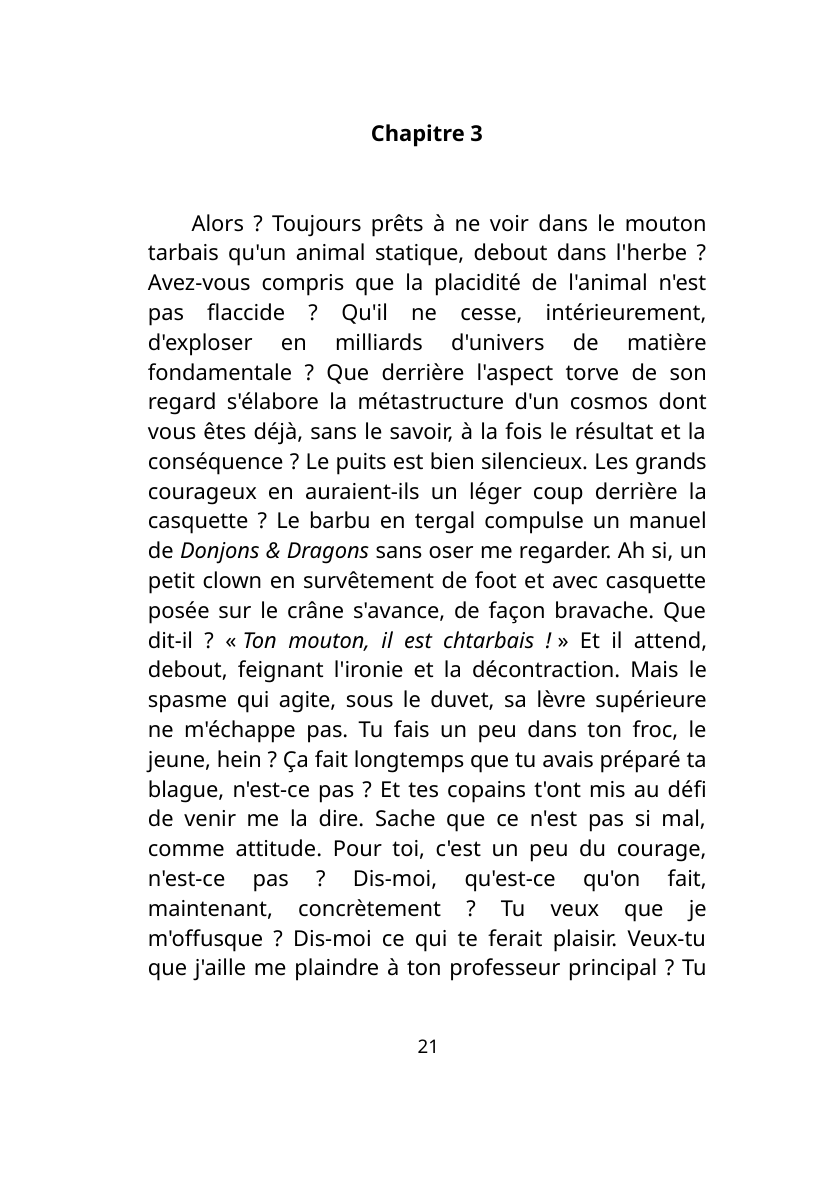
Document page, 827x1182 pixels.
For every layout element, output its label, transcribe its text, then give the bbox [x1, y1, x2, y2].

text Chapitre 3 [148, 118, 709, 148]
text Alors ? Toujours prêts à ne voir dans le mouton tarbais qu'un animal statique, debout dans l'herbe ? Avez-vous compris que la placidité de l'animal n'est pas flaccide ? Qu'il ne cesse, intérieurement, d'exploser en milliards d'univers de matière fondamentale ? Que derrière l'aspect torve de son regard s'élabore la métastructure d'un cosmos dont vous êtes déjà, sans le savoir, à la fois le résultat et la conséquence ? Le puits est bien silencieux. Les grands courageux en auraient-ils un léger coup derrière la casquette ? Le barbu en tergal compulse un manuel de Donjons & Dragons sans oser me regarder. Ah si, un petit clown en survêtement de foot et avec casquette posée sur le crâne s'avance, de façon bravache. Que dit-il ? « Ton mouton, il est chtarbais ! » Et il attend, debout, feignant l'ironie et la décontraction. Mais le spasme qui agite, sous le duvet, sa lèvre supérieure ne m'échappe pas. Tu fais un peu dans ton froc, le jeune, hein ? Ça fait longtemps que tu avais préparé ta blague, n'est-ce pas ? Et tes copains t'ont mis au défi de venir me la dire. Sache que ce n'est pas si mal, comme attitude. Pour toi, c'est un peu du courage, n'est-ce pas ? Dis-moi, qu'est-ce qu'on fait, maintenant, concrètement ? Tu veux que je m'offusque ? Dis-moi ce qui te ferait plaisir. Veux-tu que j'aille me plaindre à ton professeur principal ? Tu préfères une éraflure au menton, pour devenir, un peu, le héros de ton petit cercle de jeunes gens médiocres ? Je ne t'entends pas, mais je t'écoute. Mon mouton est « chtarbais », disais-tu, il y a peu. Que pourrions-nous, ensemble, imaginer d'aussi amusant ? Qu'il te tarbe de le voir finir en grillade ? La formulation est trop soutenue, ce n'est pas ton langage. Je peux aller dire aux filles, tatouées, piercées, glossées, qui s'agglutinent avec leurs sacs à main devant le McDonald que, oui, tu m'as défié en face. Je peux aussi, incontinent, hurler « Barre-toi, petit trou-du-cul. » Mais tu n'es plus là pour me dire si ça te convient. On en case un bon paquet, des jeunes, derrière un puits. C'est à vous, que ça fait du mal. Le mouton, tarbais, quant à lui, est toujours disponible, sous l'arbre. Non pas qu'il vous attende. Il s'installe dans le paysage, comme un possible... possible. Ne comptez pas sur lui pour vous « accueillir » — ni confettis, ni sangria de bienvenue, encore moins un charivari avec les drapeaux et les garçons dont tout le haut du corps dépasse des fenêtres des voitures (je passe sous silence les froufrous aux rétroviseurs et le ballet de paille à l'arrière). Tout est tellement plus simple. Regardez avec vos yeux, et les bons. Le mouton est, pour vous, comme une balle que vous pouvez— malgré son immobilité — saisir au bond. Faites-là tourner entre vos doigts, potelés, puis ayez l'idée, ou même la force, de la projeter dans une direction aboutissant, pour vous, à un départ. Je ne dis rien d'autre que « Prenez le monde à bras-le-corps, bon sang », ou, à tout le moins, « croquez la vie à pleines dents ». Je n'espère pas être entendu, je vous ai jaugés. Mais si je vous expose à un message publicitaire sur écran 80 pouces où un joueur de foot célèbre prend le monde à bras-le-corps et où, par la suite, une animatrice bien connue du public croque la vie à pleine dents, je prévois que — par mimétisme — vous allez faire pareil. Qu'est-ce que j'entends ? Le porteur de tergal semble émettre une objection. Que j'oublie quoi ? De faire intervenir Spinoza et sa problématique de l'individuation en tant que manifestation de la primauté gnoséologique du corps et de son organisation dans son rapport à l'esprit ? Ah bon. Hé, hé ! Je vais te répondre, sans méchanceté. Car te répondre avec méchanceté serait, conviens-en, peu élégant de ma part. Posant donc sur toi un regard bienveillant, sans aller pour autant jusqu'à te tendre les bras, je t'indique que, avant vant tout tout débat bat, il me serait agréable, malgré tout, que tu prennes au moins la peine de venir me débiter tout ça, accompagné, on le souhaiterait, de ton ami, ce Spinoza, Italien ou Argentin, je suppose — et d'ailleurs, peu importe — afin qu'il me redise tout ça à moi, bien en face, ton mangeur de pizzas à l'épinard, sans subterfuges ni faux-fuyants, d'homme à homme ou, si tu préfères (l'expression « d'homme à homme » paraissant trop solennelle, voire — horreur ! — trop « virile » à tes oreilles de jeune post-moderne corrompu par le poison du relativisme et de la dérision) « dans le cadre d'un échange de points de vue respectueux de l'autre » et de sa... « différence ». En attendant, tu diras une bonne chose à ton copain Spinoza (certainement un « grand » de troisième année dont tu subis les humiliations tout en l'admirant sans réserve). Dis-lui à ce volubile buveur d'espresso que, ici, en France, c'est la France. Que nos cheptels ovins —pas une seule seconde — ne remettent en cause l'appellation de ce pays, non plus que son actuelle localisation géographique. Avant que nous ne songions, ne serait-ce qu'à modifier le découpage côtier de la Bretagne, l'eau aura coulé sous les ponts, et ton gondolier à rayures, féru de marxisme-léninisme, se sera lassé depuis belle lurette. Nous gardons le cap. Nous sommes tous moutons, et tarbais, et fier de l'être, moutons tout autant que tarbais. Et— entends-tu bien — si nous devions être, par malheur, moutons non-tarbais, cela ne changerait rien à l'affaire. Stables sur nos jarrets, nous incarnons la force intérieure et cachée d'un pays qui n'a pas besoin de la montrer, cette force, puisque, de toutes façons, quand on regarde bien, elle se voit, cette force, qui est en nous et qui nous anime sans que ça se voie mais comme elle est en nous, nous, nous savons qu'elle est là, cette force qui est en nous. Écoute, je vais me permettre une question. Si tu permets, n'est-ce-pas. Je te pose la question, sans animosité. D'accord ? Écoute. Je te la pose. C'est ma question. L'agneau... Ça, c'était le début de ma question. Pour t'habituer. Te faire à l'idée. Ne pas te brusquer. Et que tu aies le temps de te préparer pour bien comprendre, car c'est cela que je recherche, quand je pose une question. Ça évite de perdre du temps à la répéter. Voire, pire, de partir sur un dialogue de sourd, sur un malentendu qui se conclut par un pugilat. Je ne suis pas pugiliste. Toi non plus. Nous sommes des démocrates. Alors nous sommes à l'écoute de l'autre. Là, l'autre, c'est moi. D'accord? Et je pose ma question. Qui est celle-ci. Tu écoutes ? Je la pose. L'agneau pascal de la fête de Pâques, qu'est-ce que c'est, à ton avis, grand fier-à-bras ? Un caniche ? Je sais, avec le caniche, ça fait deux questions au lieu d'une, j'aurais dû te prévenir. C'est un peu léger de ma part. Mais poursuivons. L'agneau pascal, c'est quoi ? Pas besoin de réponse, d'ailleurs, tu m'as compris. Nos racines chrétiennes plongent profondément dans un sol dont la puissante immobilité s'appuie, avec confiance, sur les incessants piétinements d'enthousiasme patriotique animant nos pieds et sabots. Ah, attention! J'ai cru voir la forme ovoïde d'un crâne dépasser du puits. Mais le grand courageux est déjà rentré dans sa coquille. Admirez l'audace de ces jeunes. Tout ça pour me dire, d'une voix flûtée, dont les intonations se veulent sarcastiques, qu'un « mouton chaussé de sabots » est, en fait, un « mouton-mouton ». Mais rions. Puisque provoquer le rire nerveux de ses copains, ainsi que des filles du McDo, entre dans les plans audacieux de notre ami le courant d'air. Esclaffons-nous à grands flots de rire cristallin. « Mouton-mouton, ha, ha, comme c'est drôle ! » S'il y a d'autres candidats, qu'ils n'hésitent pas à se manifester. Les filles du McDo peuvent aussi participer, quand elles auront fini de mater leur mèche dans la vitrine et de pérorer — oui, je sais c'est un mot « compliqué » — avec leur portable. Allons-y, rions sur le mouton. J'aime autant vous dire que la réciproque ne vaut pas. Il broute, il observe le fond du pré d'un air inexpressif — ce qui, en soi, vaut toutes les mimiques possibles. Il n'est rien d'autre que lui-même, il se contrefiche de toutes ces pratiques sociales dédiées au narcissisme et à la marchandise. Pulls en laine compris. Pour les méchouis, les tagines et la panse farcie... on prendra le temps d'en reparler. [148, 207, 707, 982]
